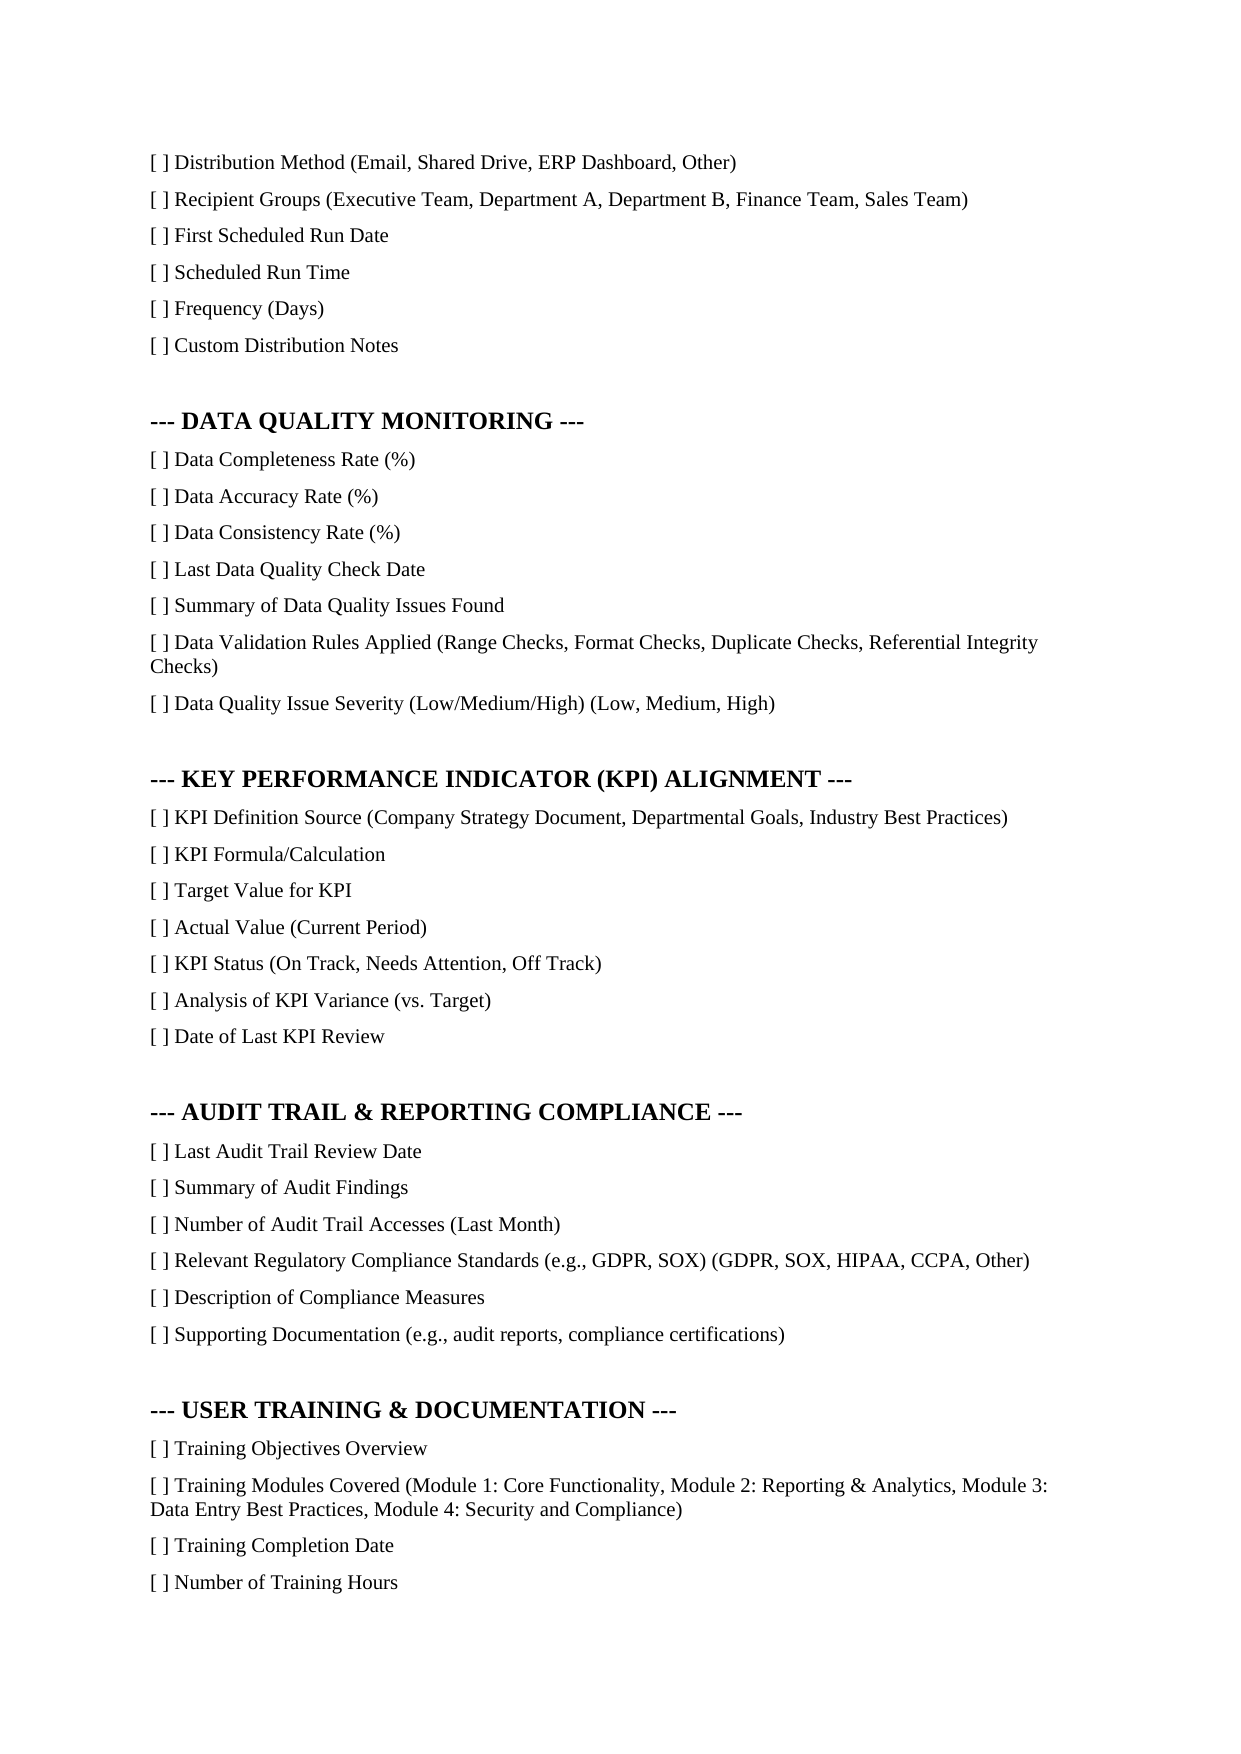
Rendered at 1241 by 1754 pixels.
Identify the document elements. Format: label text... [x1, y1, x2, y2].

text [ ] Summary of Audit Findings [150, 1175, 1090, 1199]
text [ ] Training Completion Date [150, 1533, 1090, 1557]
text [ ] Training Objectives Overview [150, 1436, 1090, 1460]
text [ ] Number of Training Hours [150, 1570, 1090, 1594]
text --- USER TRAINING & DOCUMENTATION --- [150, 1395, 1090, 1423]
text [ ] Target Value for KPI [150, 878, 1090, 902]
text [ ] Scheduled Run Time [150, 260, 1090, 284]
text [ ] Last Audit Trail Review Date [150, 1139, 1090, 1163]
text [ ] Data Completeness Rate (%) [150, 447, 1090, 471]
text --- AUDIT TRAIL & REPORTING COMPLIANCE --- [150, 1097, 1090, 1126]
text [ ] Analysis of KPI Variance (vs. Target) [150, 988, 1090, 1012]
text [ ] Custom Distribution Notes [150, 333, 1090, 357]
text [ ] Last Data Quality Check Date [150, 557, 1090, 581]
text [ ] Data Consistency Rate (%) [150, 520, 1090, 544]
text [ ] First Scheduled Run Date [150, 223, 1090, 247]
text [ ] Data Quality Issue Severity (Low/Medium/High) (Low, Medium, High) [150, 691, 1090, 715]
text [ ] Summary of Data Quality Issues Found [150, 593, 1090, 617]
text [ ] Number of Audit Trail Accesses (Last Month) [150, 1212, 1090, 1236]
text [ ] Supporting Documentation (e.g., audit reports, compliance certifications) [150, 1322, 1090, 1346]
text [ ] KPI Status (On Track, Needs Attention, Off Track) [150, 951, 1090, 975]
text [ ] KPI Formula/Calculation [150, 842, 1090, 866]
text [ ] Frequency (Days) [150, 296, 1090, 320]
text [ ] Data Accuracy Rate (%) [150, 484, 1090, 508]
text [ ] Date of Last KPI Review [150, 1024, 1090, 1048]
text [ ] KPI Definition Source (Company Strategy Document, Departmental Goals, Industry Best Practices) [150, 805, 1090, 829]
text --- DATA QUALITY MONITORING --- [150, 406, 1090, 435]
text [ ] Actual Value (Current Period) [150, 915, 1090, 939]
text [ ] Description of Compliance Measures [150, 1285, 1090, 1309]
text [ ] Relevant Regulatory Compliance Standards (e.g., GDPR, SOX) (GDPR, SOX, HIPAA, CCPA, Other) [150, 1248, 1090, 1272]
text [ ] Training Modules Covered (Module 1: Core Functionality, Module 2: Reporting & Analytics, Module 3: Data Entry Best Practices, Module 4: Security and Compliance) [150, 1472, 1090, 1521]
text --- KEY PERFORMANCE INDICATOR (KPI) ALIGNMENT --- [150, 764, 1090, 792]
text [ ] Data Validation Rules Applied (Range Checks, Format Checks, Duplicate Checks, Referential Integrity Checks) [150, 630, 1090, 678]
text [ ] Recipient Groups (Executive Team, Department A, Department B, Finance Team, Sales Team) [150, 187, 1090, 211]
text [ ] Distribution Method (Email, Shared Drive, ERP Dashboard, Other) [150, 150, 1090, 174]
